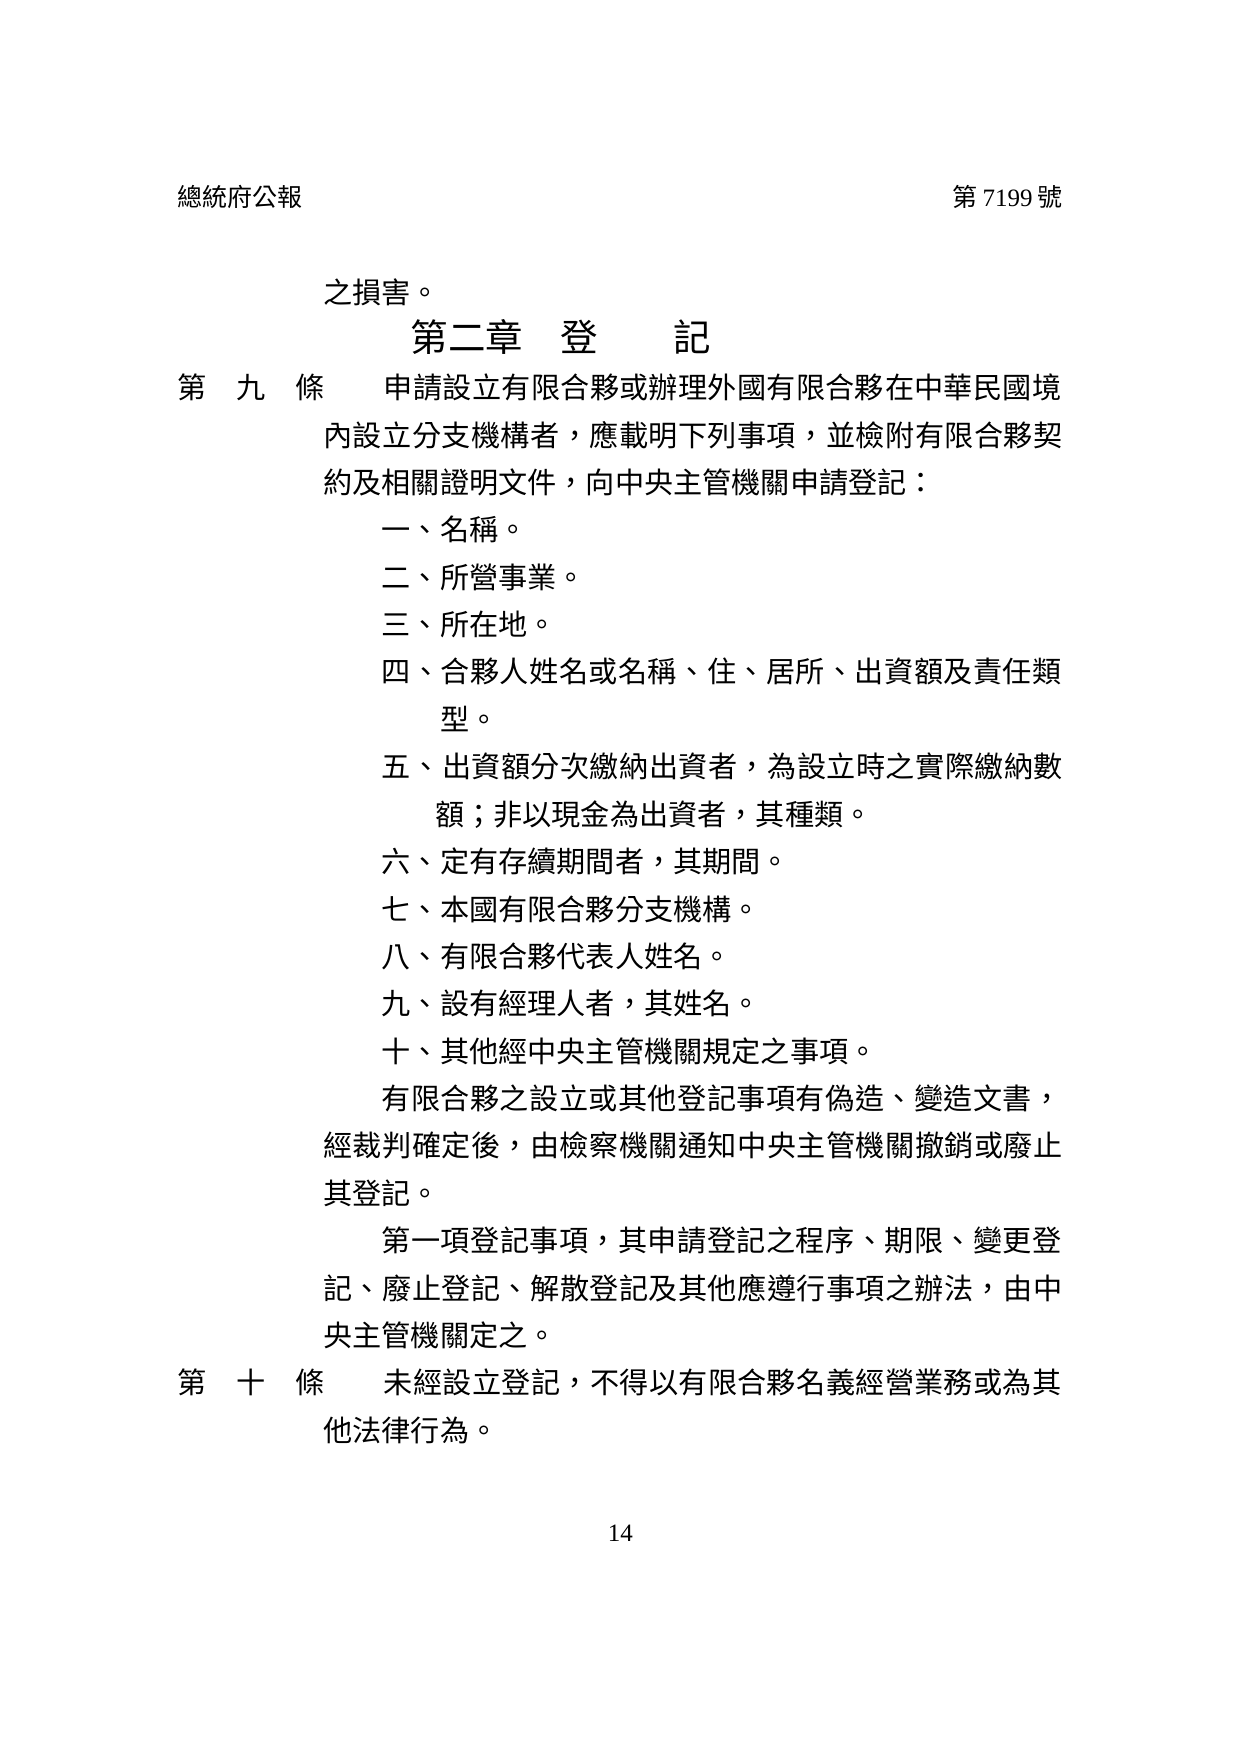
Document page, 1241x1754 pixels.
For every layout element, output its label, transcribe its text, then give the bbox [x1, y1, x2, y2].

text 有限合夥之設立或其他登記事項有偽造、變造文書，經裁判確定後，由檢察機關通知中央主管機關撤銷或廢止其登記。 [323, 1072, 1063, 1214]
text 三、所在地。 [381, 598, 1063, 645]
text 十、其他經中央主管機關規定之事項。 [381, 1024, 1063, 1072]
text 九、設有經理人者，其姓名。 [381, 977, 1063, 1024]
text 八、有限合夥代表人姓名。 [381, 929, 1063, 977]
text 一、名稱。 [381, 503, 1063, 550]
text 六、定有存續期間者，其期間。 [381, 834, 1063, 882]
text 第 十 條 未經設立登記，不得以有限合夥名義經營業務或為其他法律行為。 [177, 1356, 1063, 1451]
text 第一項登記事項，其申請登記之程序、期限、變更登記、廢止登記、解散登記及其他應遵行事項之辦法，由中央主管機關定之。 [323, 1214, 1063, 1356]
text 五、出資額分次繳納出資者，為設立時之實際繳納數額；非以現金為出資者，其種類。 [381, 740, 1063, 834]
text 之損害。 [323, 266, 1063, 313]
text 二、所營事業。 [381, 550, 1063, 598]
text 第 九 條 申請設立有限合夥或辦理外國有限合夥在中華民國境內設立分支機構者，應載明下列事項，並檢附有限合夥契約及相關證明文件，向中央主管機關申請登記： [177, 361, 1063, 503]
text 第二章 登 記 [411, 313, 1063, 361]
text 四、合夥人姓名或名稱、住、居所、出資額及責任類型。 [381, 645, 1063, 740]
text 七、本國有限合夥分支機構。 [381, 882, 1063, 929]
